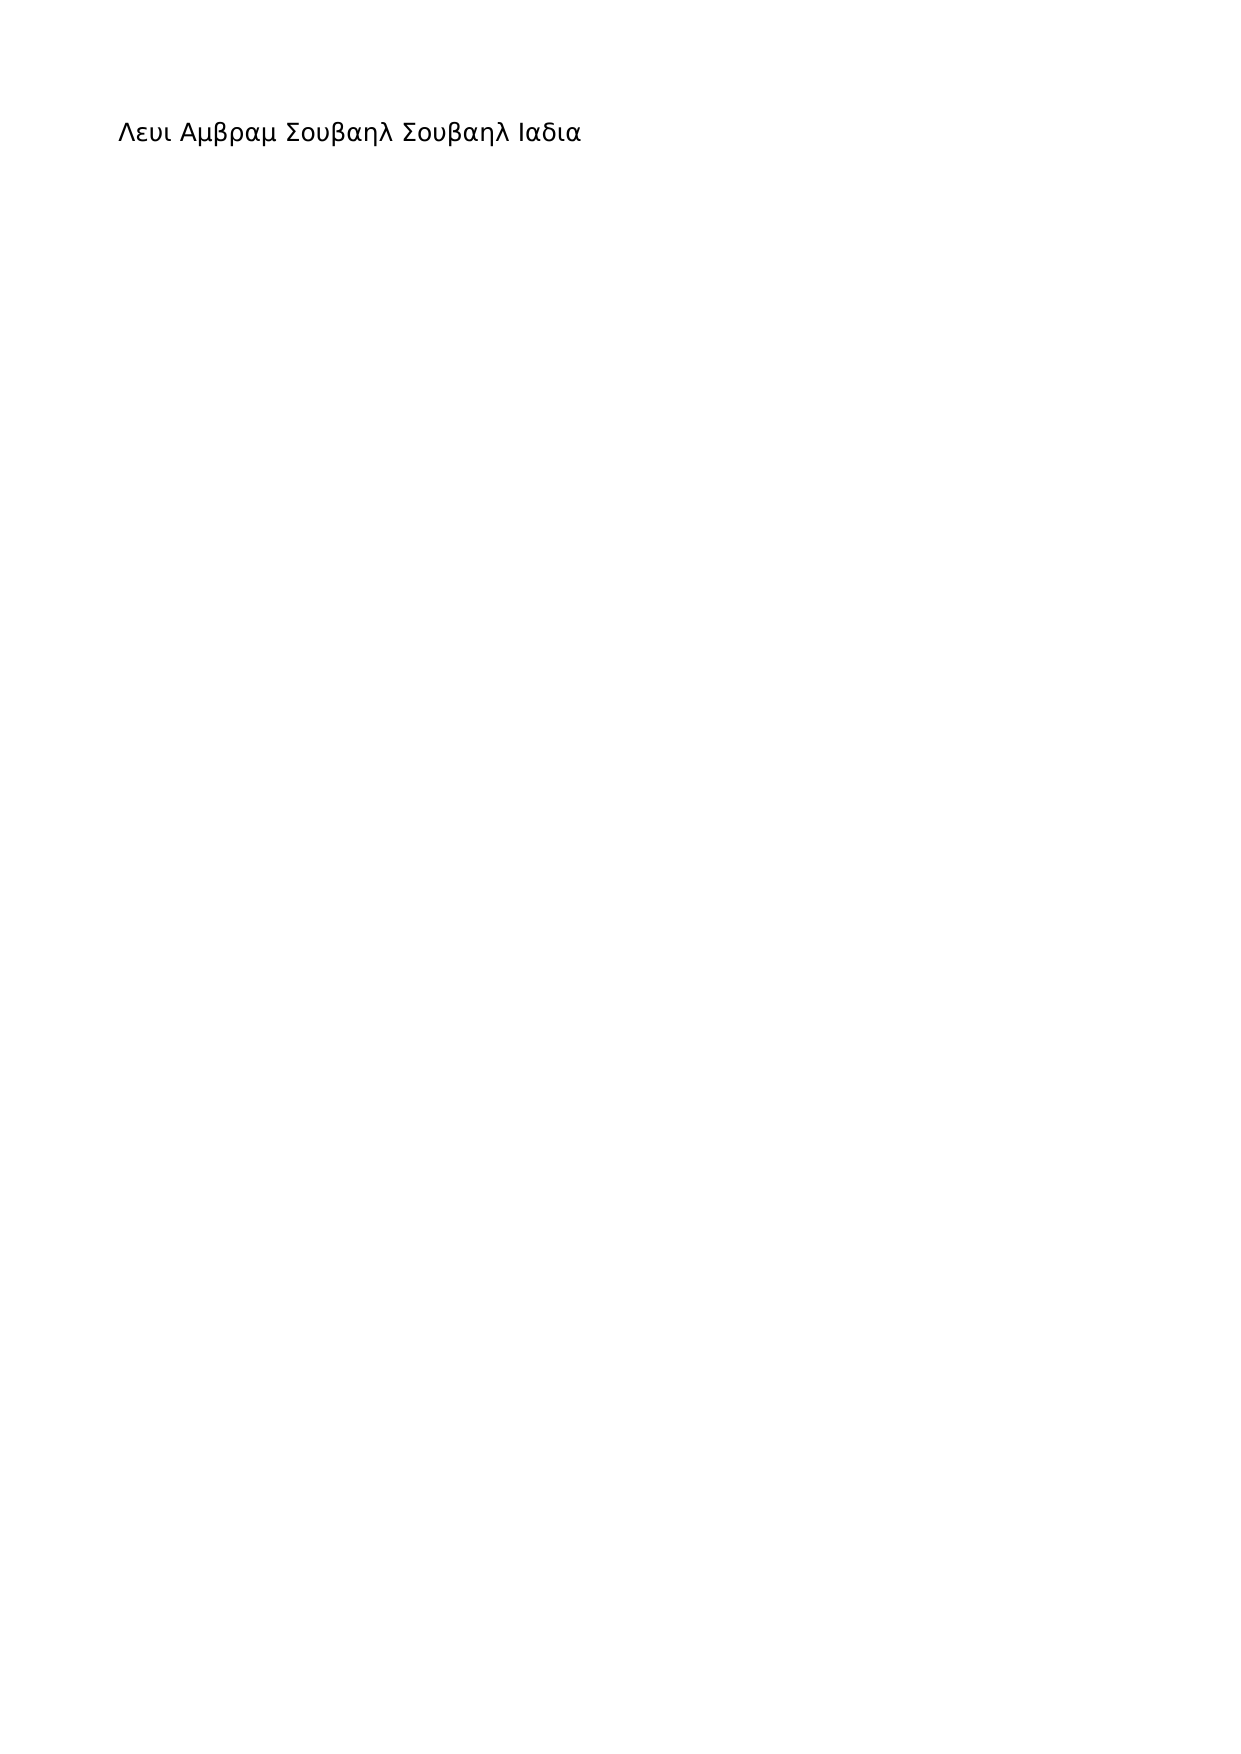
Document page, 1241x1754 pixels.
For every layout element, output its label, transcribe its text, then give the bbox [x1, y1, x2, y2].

text Λευι Αμβραμ Σουβαηλ Σουβαηλ Ιαδια [118, 118, 1122, 147]
